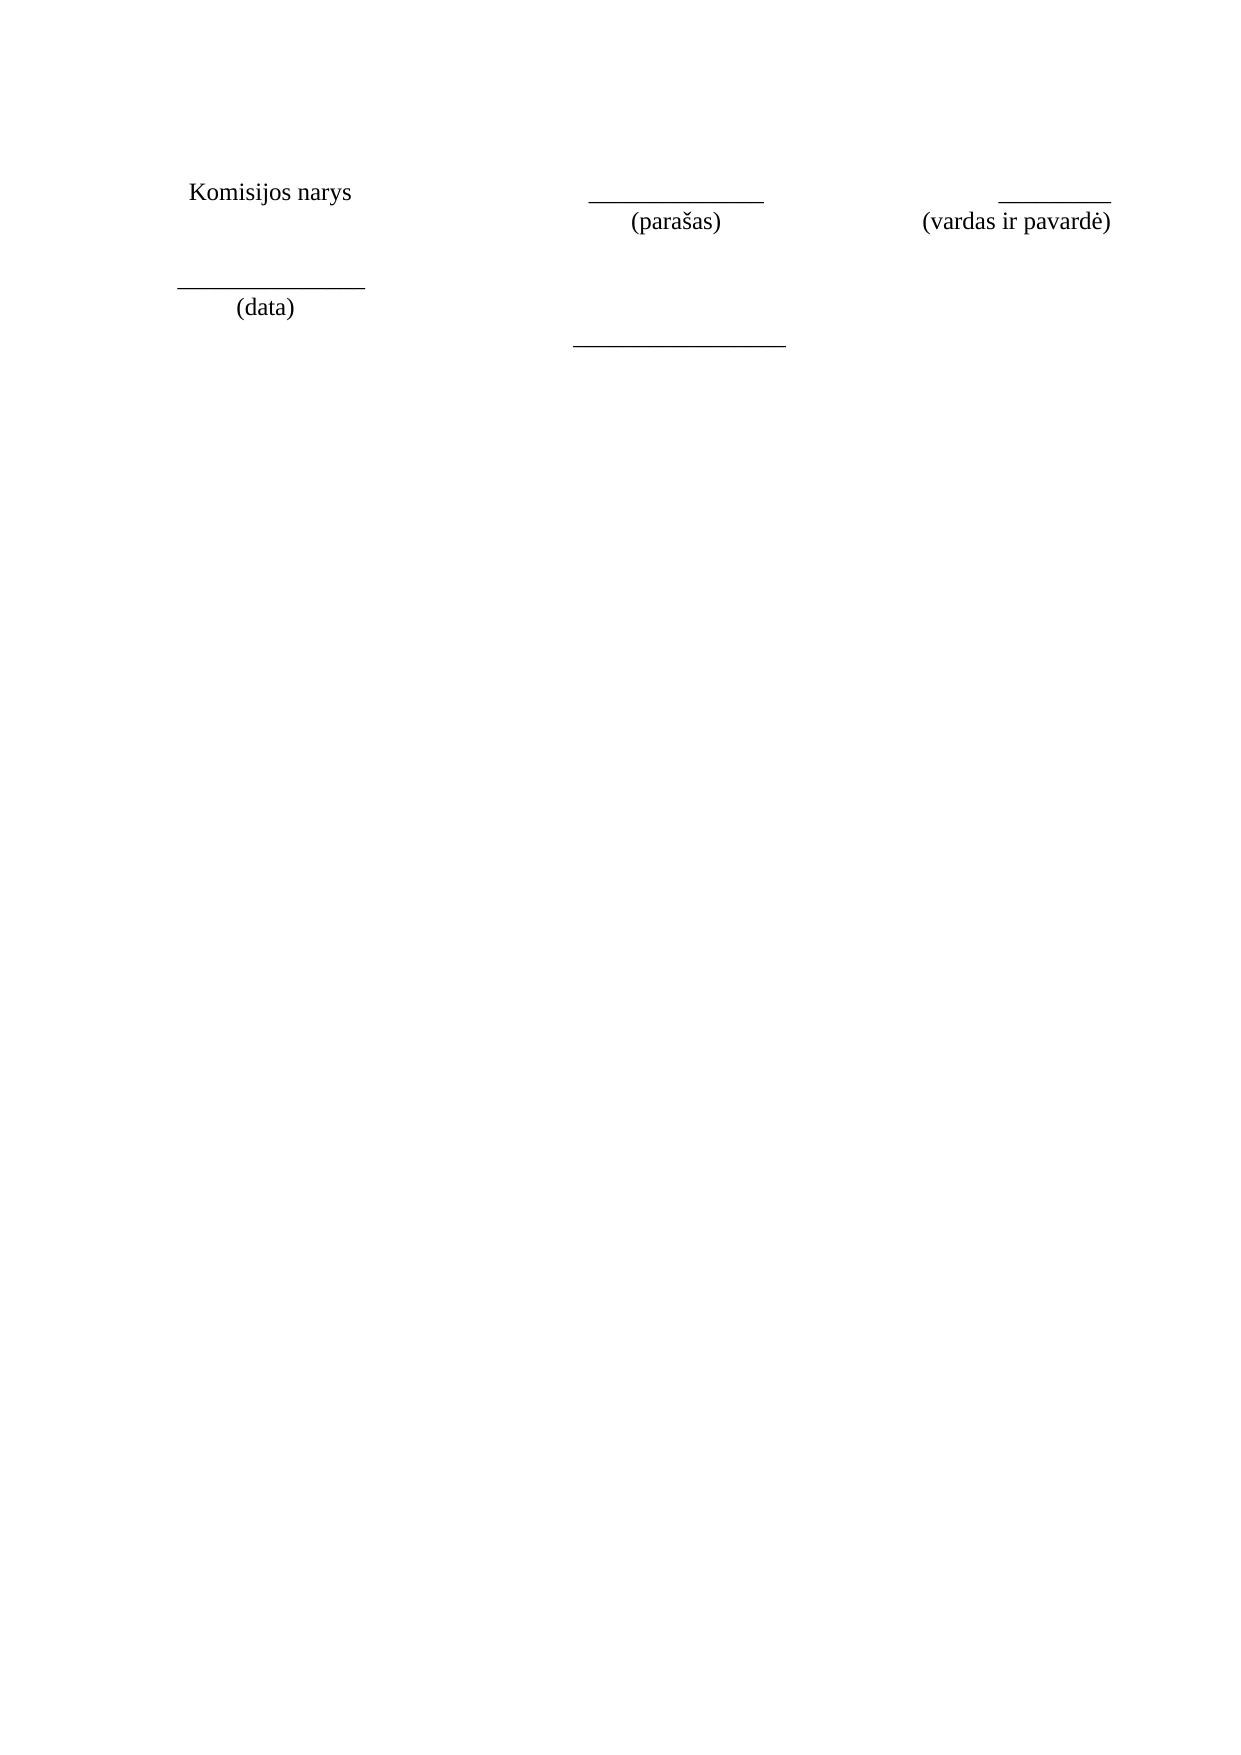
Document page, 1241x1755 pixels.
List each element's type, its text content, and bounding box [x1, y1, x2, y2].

table_header _________ (vardas ir pavardė) [901, 177, 1122, 235]
table_header Komisijos narys [177, 177, 451, 235]
text _______________ [177, 263, 1181, 292]
text (data) [177, 292, 1181, 321]
text _________________ [177, 321, 1181, 350]
table_header ______________ (parašas) [451, 177, 901, 235]
